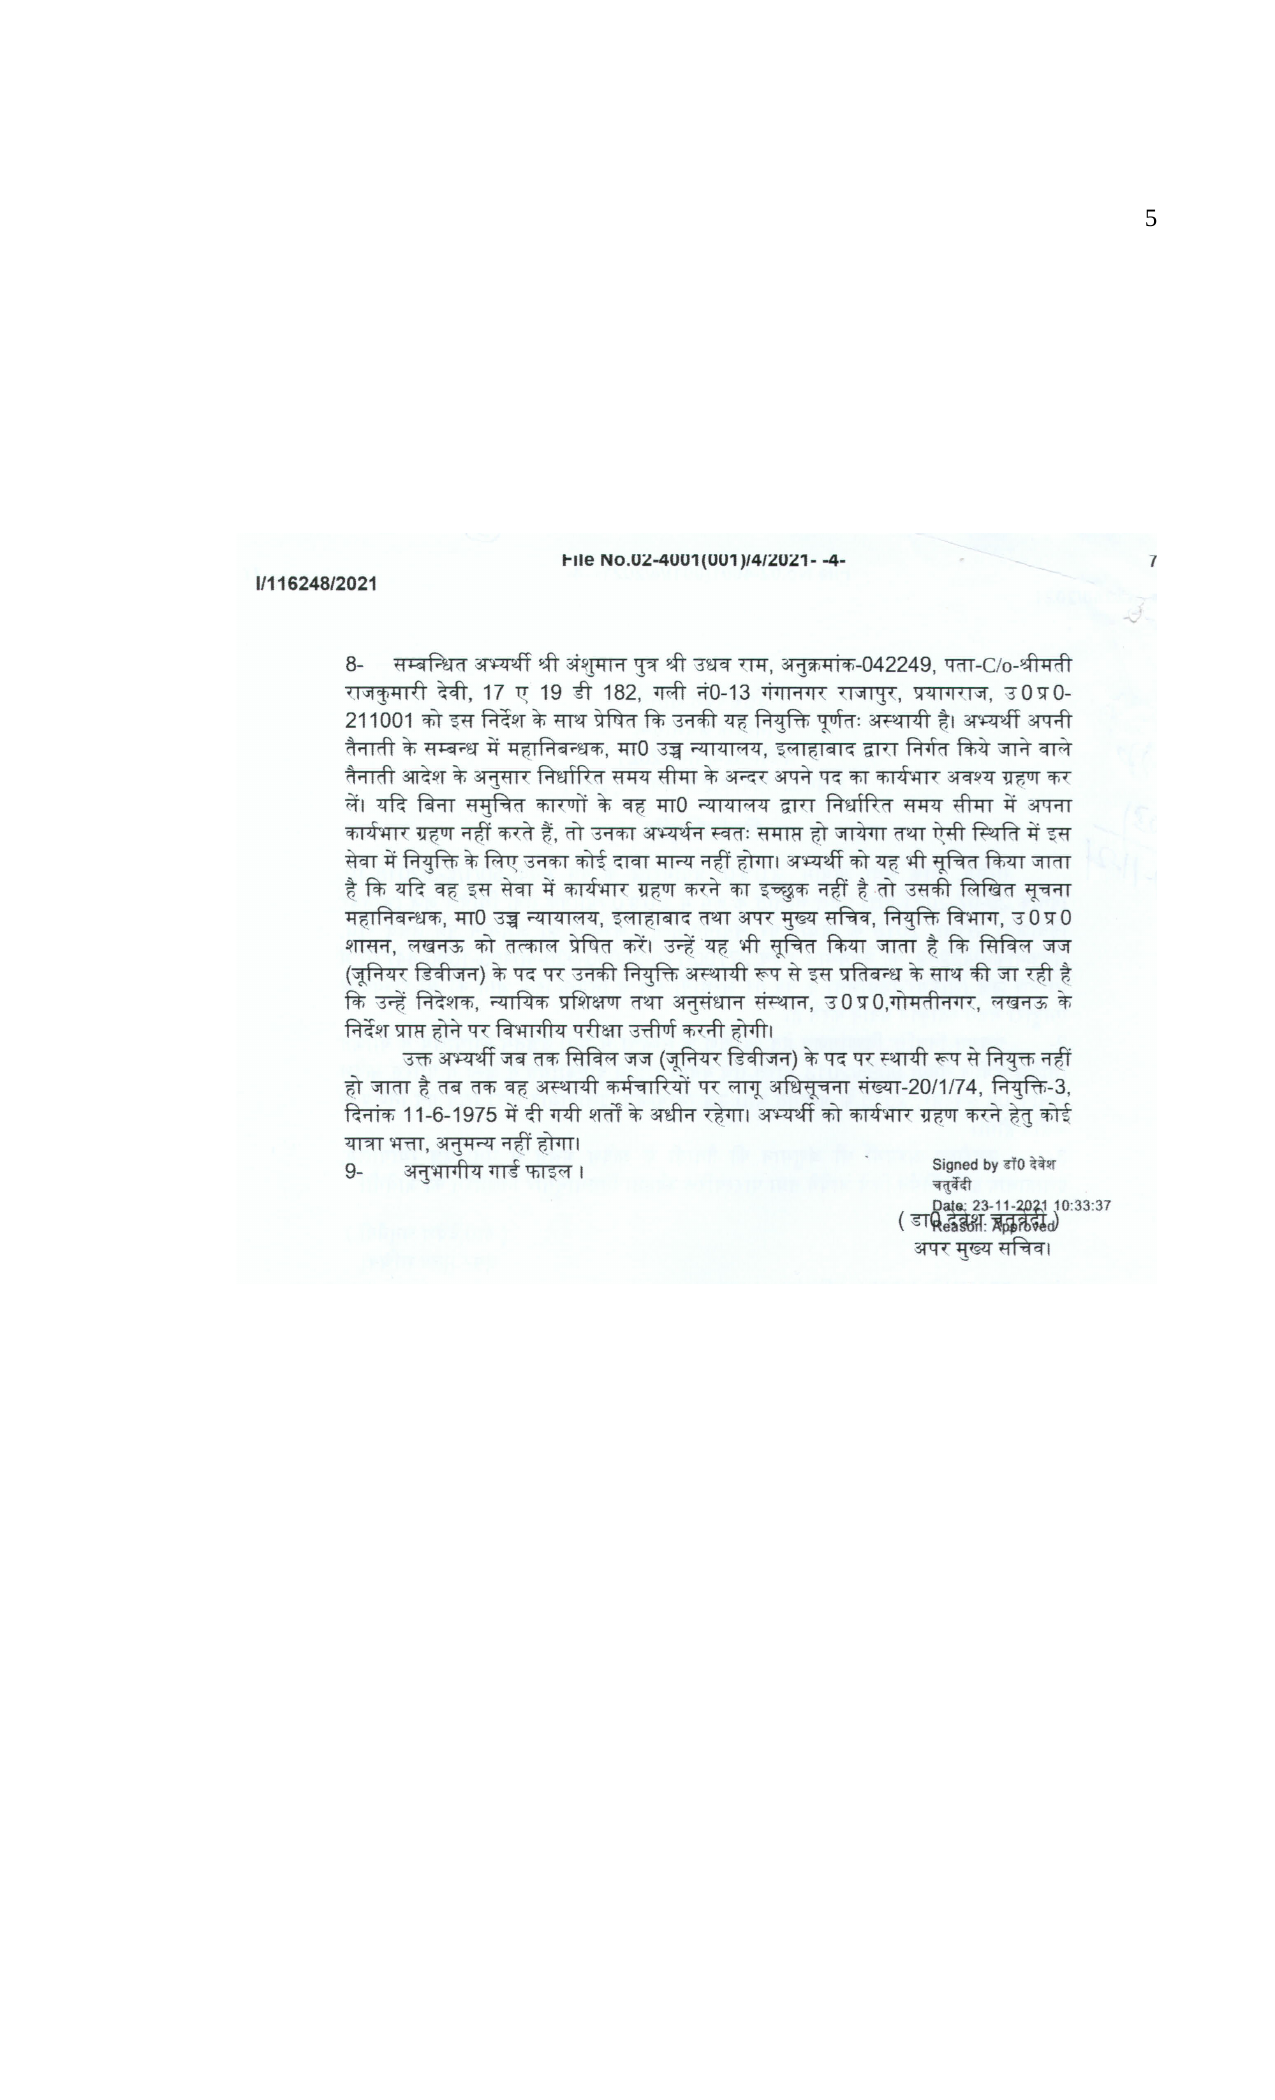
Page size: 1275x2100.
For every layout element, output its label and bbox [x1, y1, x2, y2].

picture [236, 533, 1157, 1284]
